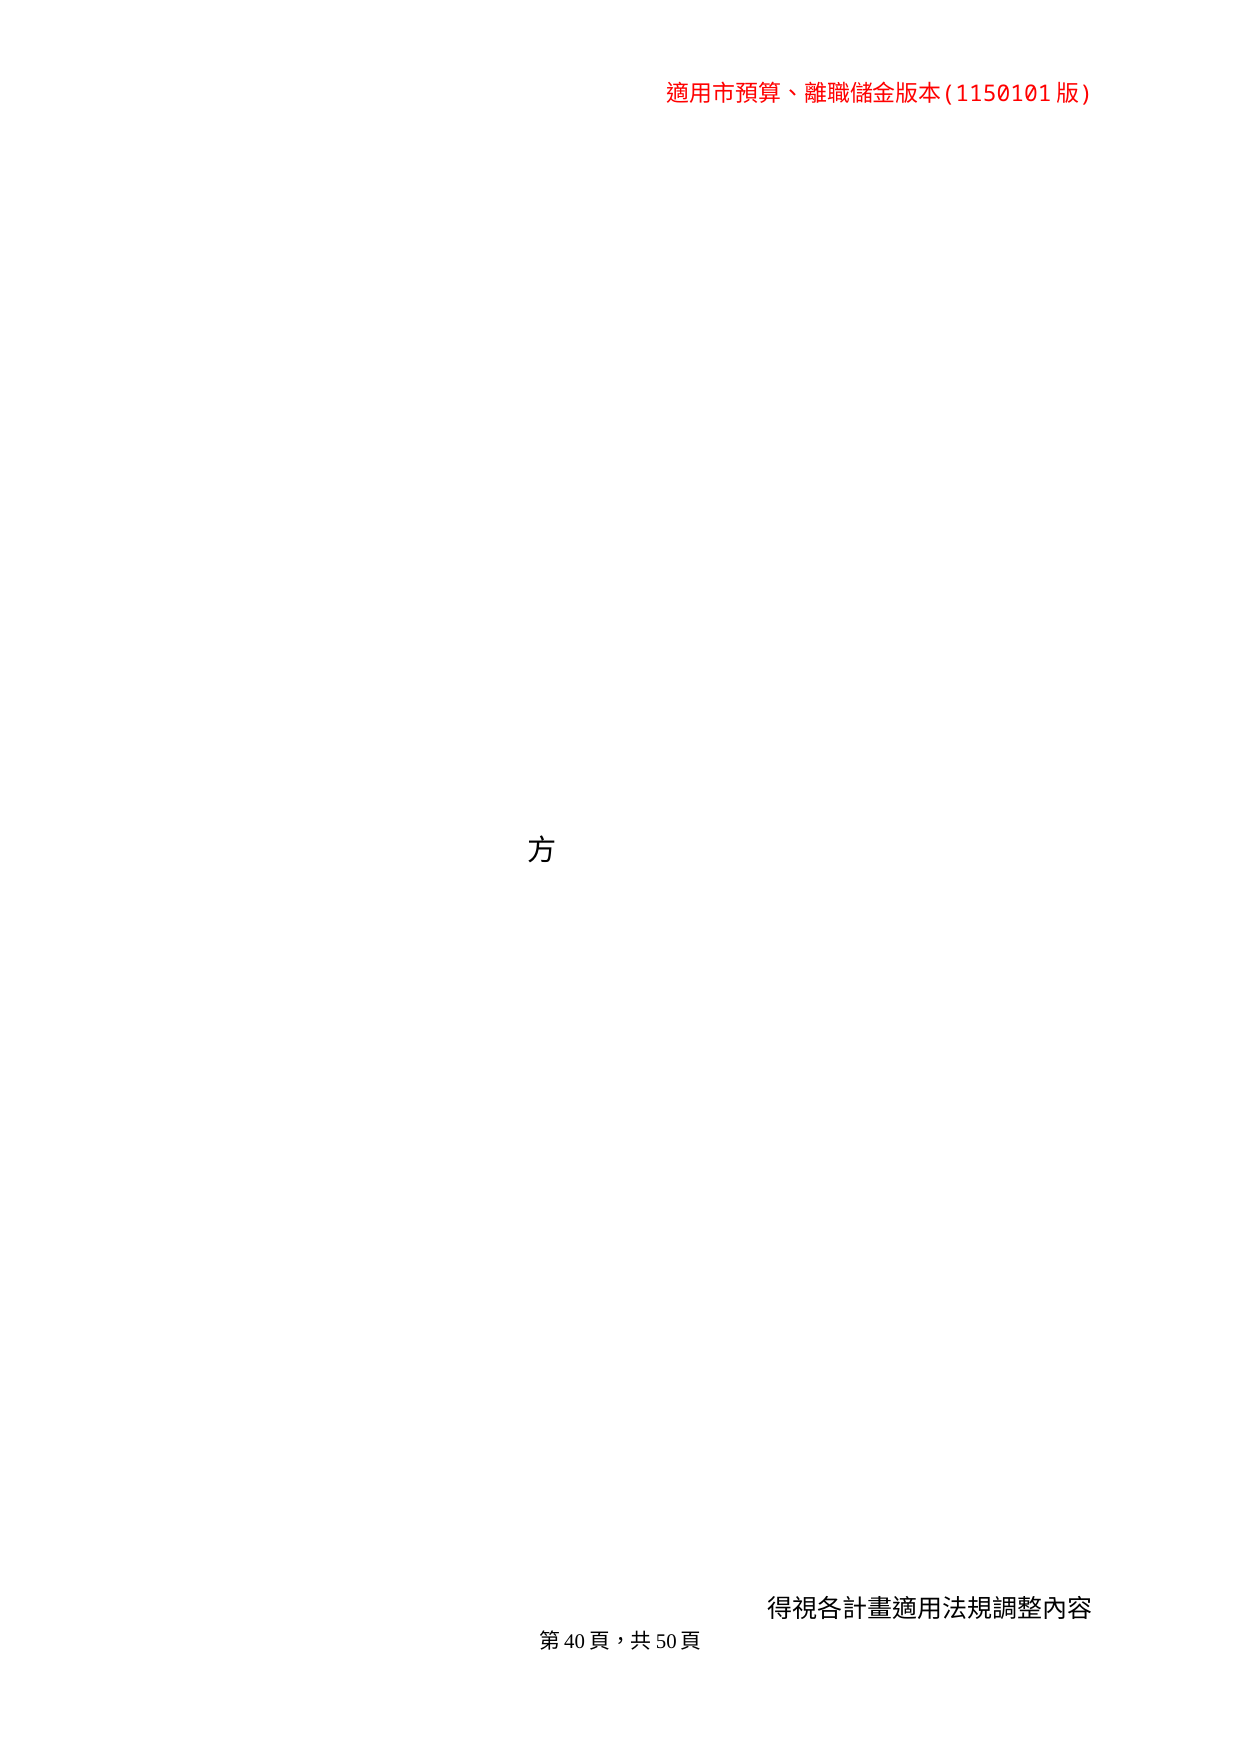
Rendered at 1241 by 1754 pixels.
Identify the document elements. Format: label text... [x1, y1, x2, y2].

table_header [694, 806, 723, 879]
table_header [723, 806, 1092, 879]
table_header 方 [516, 806, 693, 879]
